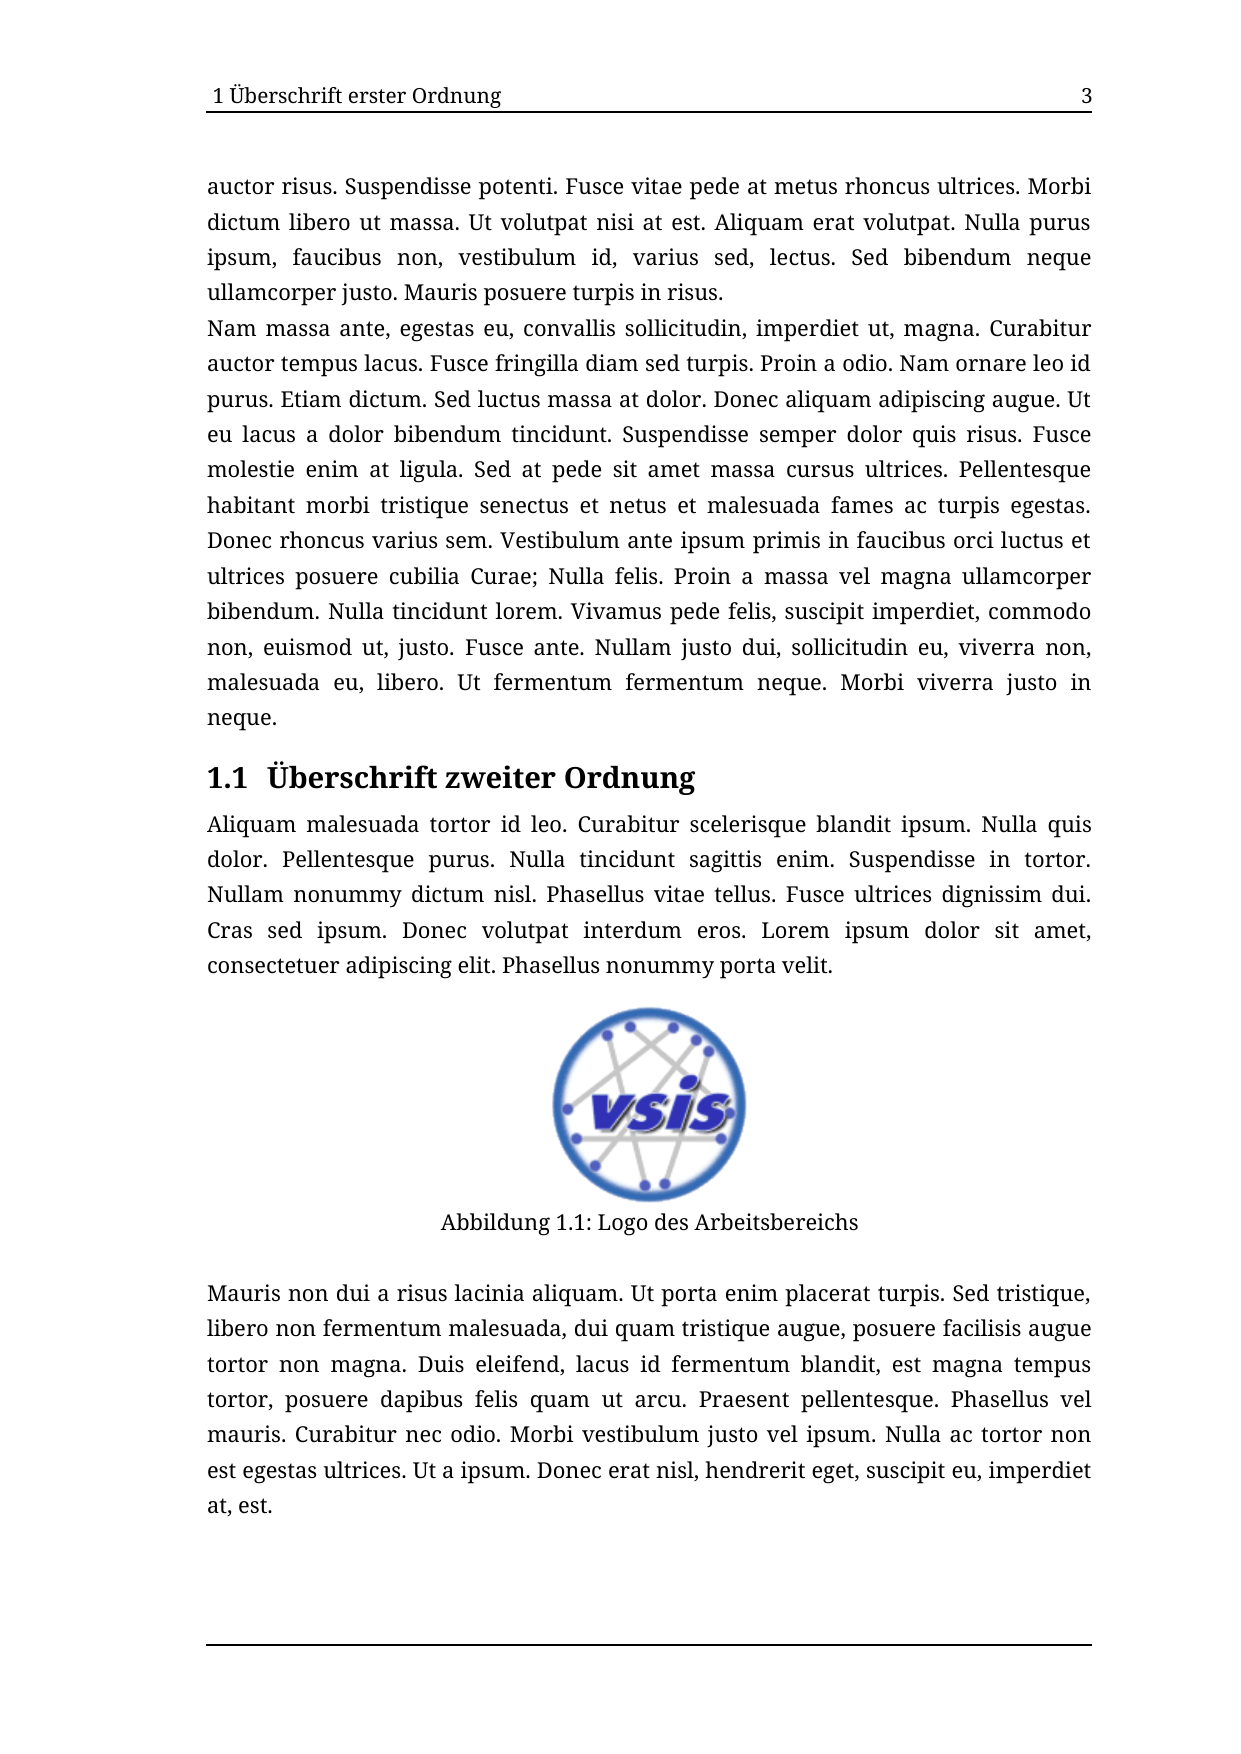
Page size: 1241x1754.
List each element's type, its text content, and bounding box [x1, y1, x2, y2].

picture [549, 1004, 750, 1206]
text auctor risus. Suspendisse potenti. Fusce vitae pede at metus rhoncus ultrices. Morbi dictum libero ut massa. Ut volutpat nisi at est. Aliquam erat volutpat. Nulla purus ipsum, faucibus non, vestibulum id, varius sed, lectus. Sed bibendum neque ullamcorper justo. Mauris posuere turpis in risus. [207, 165, 1092, 307]
text Aliquam malesuada tortor id leo. Curabitur scelerisque blandit ipsum. Nulla quis dolor. Pellentesque purus. Nulla tincidunt sagittis enim. Suspendisse in tortor. Nullam nonummy dictum nisl. Phasellus vitae tellus. Fusce ultrices dignissim dui. Cras sed ipsum. Donec volutpat interdum eros. Lorem ipsum dolor sit amet, consectetuer adipiscing elit. Phasellus nonummy porta velit. [207, 803, 1092, 980]
text Abbildung 1.1: Logo des Arbeitsbereichs [207, 980, 1092, 1237]
text Nam massa ante, egestas eu, convallis sollicitudin, imperdiet ut, magna. Curabitur auctor tempus lacus. Fusce fringilla diam sed turpis. Proin a odio. Nam ornare leo id purus. Etiam dictum. Sed luctus massa at dolor. Donec aliquam adipiscing augue. Ut eu lacus a dolor bibendum tincidunt. Suspendisse semper dolor quis risus. Fusce molestie enim at ligula. Sed at pede sit amet massa cursus ultrices. Pellentesque habitant morbi tristique senectus et netus et malesuada fames ac turpis egestas. Donec rhoncus varius sem. Vestibulum ante ipsum primis in faucibus orci luctus et ultrices posuere cubilia Curae; Nulla felis. Proin a massa vel magna ullamcorper bibendum. Nulla tincidunt lorem. Vivamus pede felis, suscipit imperdiet, commodo non, euismod ut, justo. Fusce ante. Nullam justo dui, sollicitudin eu, viverra non, malesuada eu, libero. Ut fermentum fermentum neque. Morbi viverra justo in neque. [207, 307, 1092, 732]
text Mauris non dui a risus lacinia aliquam. Ut porta enim placerat turpis. Sed tristique, libero non fermentum malesuada, dui quam tristique augue, posuere facilisis augue tortor non magna. Duis eleifend, lacus id fermentum blandit, est magna tempus tortor, posuere dapibus felis quam ut arcu. Praesent pellentesque. Phasellus vel mauris. Curabitur nec odio. Morbi vestibulum justo vel ipsum. Nulla ac tortor non est egestas ultrices. Ut a ipsum. Donec erat nisl, hendrerit eget, suscipit eu, imperdiet at, est. [207, 1272, 1092, 1520]
subtitle Überschrift zweiter Ordnung [207, 757, 1092, 797]
